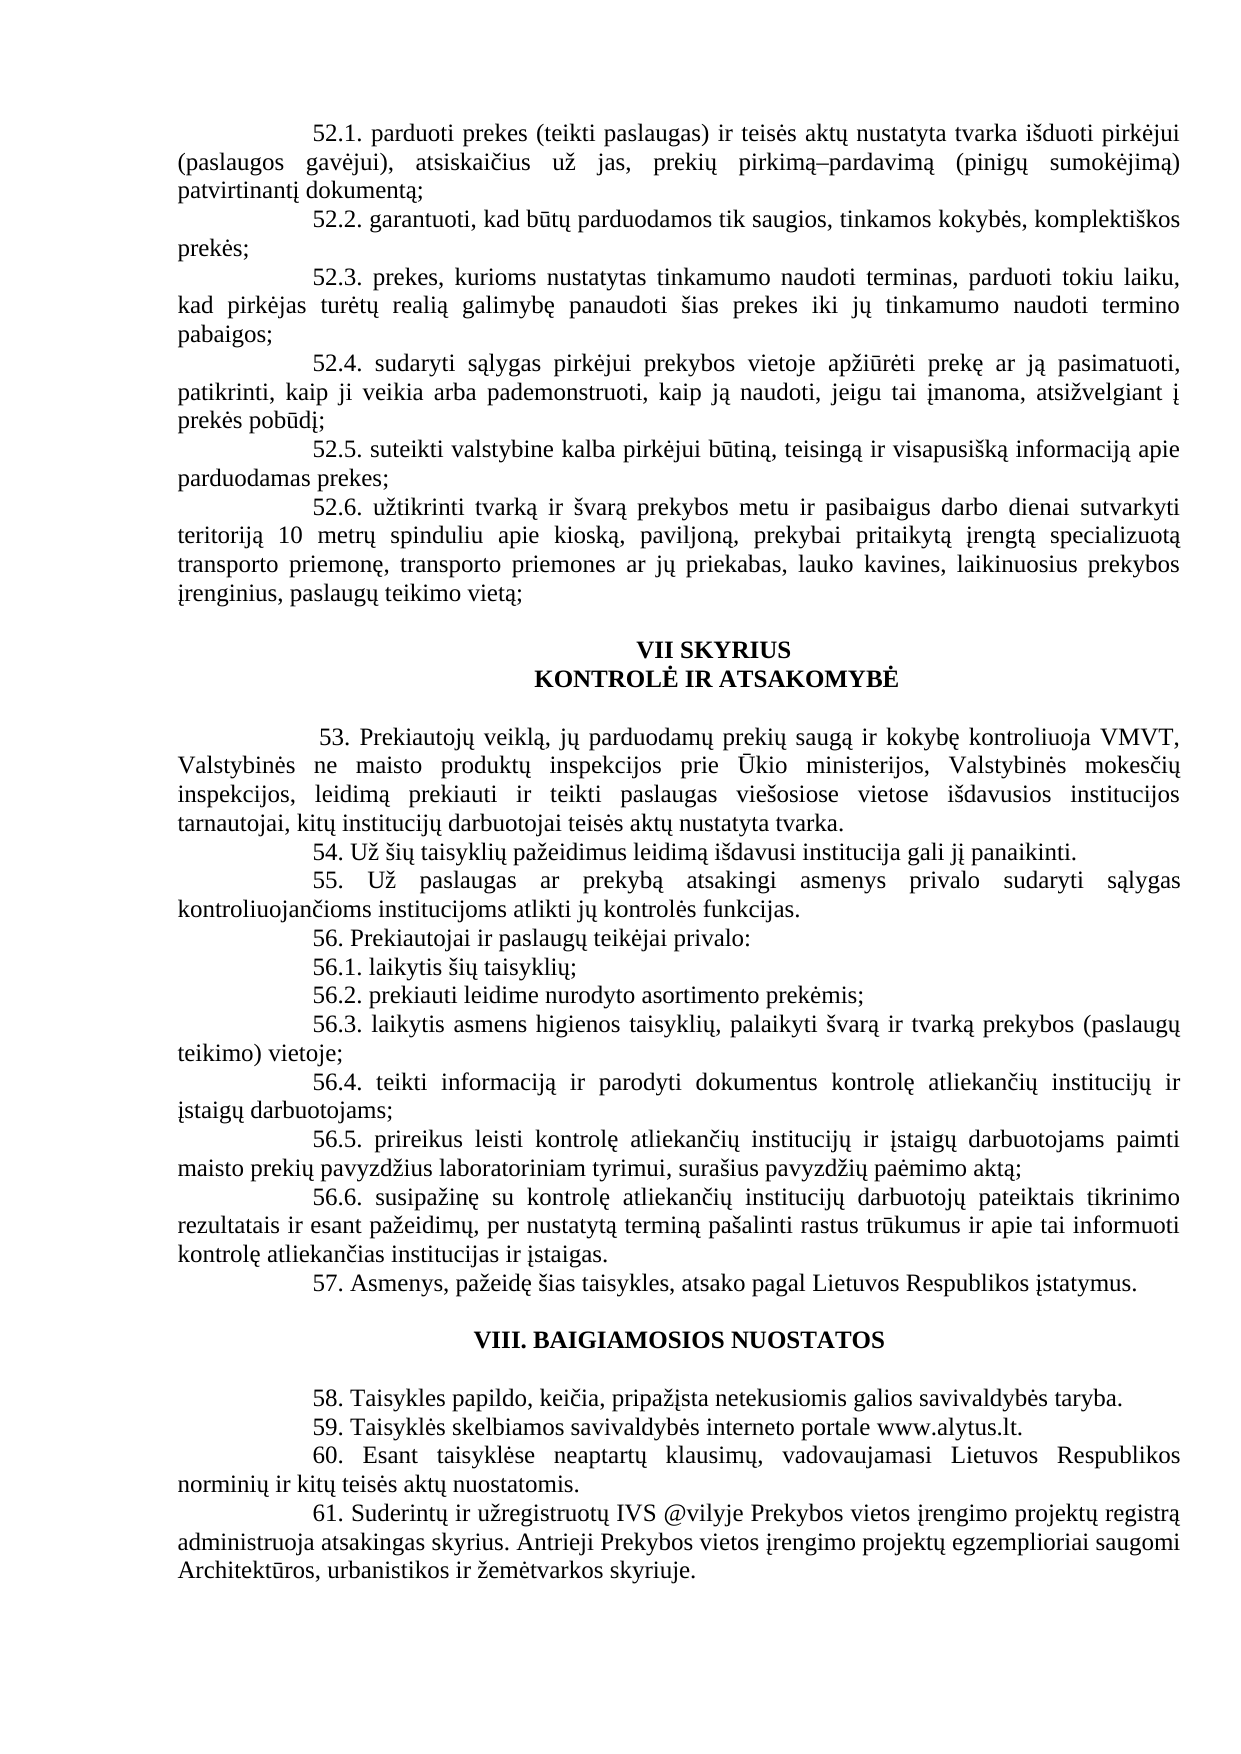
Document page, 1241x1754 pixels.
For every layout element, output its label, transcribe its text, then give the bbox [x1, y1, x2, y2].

text 52.5. suteikti valstybine kalba pirkėjui būtiną, teisingą ir visapusišką informaciją apie parduodamas prekes; [177, 434, 1181, 492]
text 57. Asmenys, pažeidę šias taisykles, atsako pagal Lietuvos Respublikos įstatymus. [177, 1268, 1181, 1297]
text 53. Prekiautojų veiklą, jų parduodamų prekių saugą ir kokybę kontroliuoja VMVT, Valstybinės ne maisto produktų inspekcijos prie Ūkio ministerijos, Valstybinės mokesčių inspekcijos, leidimą prekiauti ir teikti paslaugas viešosiose vietose išdavusios institucijos tarnautojai, kitų institucijų darbuotojai teisės aktų nustatyta tvarka. [177, 722, 1181, 837]
text 59. Taisyklės skelbiamos savivaldybės interneto portale www.alytus.lt. [177, 1412, 1181, 1441]
text 52.4. sudaryti sąlygas pirkėjui prekybos vietoje apžiūrėti prekę ar ją pasimatuoti, patikrinti, kaip ji veikia arba pademonstruoti, kaip ją naudoti, jeigu tai įmanoma, atsižvelgiant į prekės pobūdį; [177, 348, 1181, 434]
text 56.3. laikytis asmens higienos taisyklių, palaikyti švarą ir tvarką prekybos (paslaugų teikimo) vietoje; [177, 1009, 1181, 1067]
text VII SKYRIUS [177, 636, 1181, 664]
text 56.6. susipažinę su kontrolę atliekančių institucijų darbuotojų pateiktais tikrinimo rezultatais ir esant pažeidimų, per nustatytą terminą pašalinti rastus trūkumus ir apie tai informuoti kontrolę atliekančias institucijas ir įstaigas. [177, 1182, 1181, 1268]
text 52.3. prekes, kurioms nustatytas tinkamumo naudoti terminas, parduoti tokiu laiku, kad pirkėjas turėtų realią galimybę panaudoti šias prekes iki jų tinkamumo naudoti termino pabaigos; [177, 262, 1181, 348]
text 52.2. garantuoti, kad būtų parduodamos tik saugios, tinkamos kokybės, komplektiškos prekės; [177, 204, 1181, 262]
text 52.1. parduoti prekes (teikti paslaugas) ir teisės aktų nustatyta tvarka išduoti pirkėjui (paslaugos gavėjui), atsiskaičius už jas, prekių pirkimą–pardavimą (pinigų sumokėjimą) patvirtinantį dokumentą; [177, 118, 1181, 204]
text 52.6. užtikrinti tvarką ir švarą prekybos metu ir pasibaigus darbo dienai sutvarkyti teritoriją 10 metrų spinduliu apie kioską, paviljoną, prekybai pritaikytą įrengtą specializuotą transporto priemonę, transporto priemones ar jų priekabas, lauko kavines, laikinuosius prekybos įrenginius, paslaugų teikimo vietą; [177, 492, 1181, 607]
text 56.1. laikytis šių taisyklių; [177, 952, 1181, 981]
text 55. Už paslaugas ar prekybą atsakingi asmenys privalo sudaryti sąlygas kontroliuojančioms institucijoms atlikti jų kontrolės funkcijas. [177, 866, 1181, 923]
text KONTROLĖ IR ATSAKOMYBĖ [177, 664, 1181, 693]
text 56. Prekiautojai ir paslaugų teikėjai privalo: [177, 923, 1181, 952]
text 56.5. prireikus leisti kontrolę atliekančių institucijų ir įstaigų darbuotojams paimti maisto prekių pavyzdžius laboratoriniam tyrimui, surašius pavyzdžių paėmimo aktą; [177, 1124, 1181, 1182]
text 56.4. teikti informaciją ir parodyti dokumentus kontrolę atliekančių institucijų ir įstaigų darbuotojams; [177, 1067, 1181, 1124]
text 54. Už šių taisyklių pažeidimus leidimą išdavusi institucija gali jį panaikinti. [177, 837, 1181, 866]
text VIII. BAIGIAMOSIOS NUOSTATOS [177, 1326, 1181, 1354]
text 60. Esant taisyklėse neaptartų klausimų, vadovaujamasi Lietuvos Respublikos norminių ir kitų teisės aktų nuostatomis. [177, 1441, 1181, 1498]
text 61. Suderintų ir užregistruotų IVS @vilyje Prekybos vietos įrengimo projektų registrą administruoja atsakingas skyrius. Antrieji Prekybos vietos įrengimo projektų egzemplioriai saugomi Architektūros, urbanistikos ir žemėtvarkos skyriuje. [177, 1498, 1181, 1584]
text 58. Taisykles papildo, keičia, pripažįsta netekusiomis galios savivaldybės taryba. [177, 1383, 1181, 1412]
text 56.2. prekiauti leidime nurodyto asortimento prekėmis; [177, 981, 1181, 1009]
